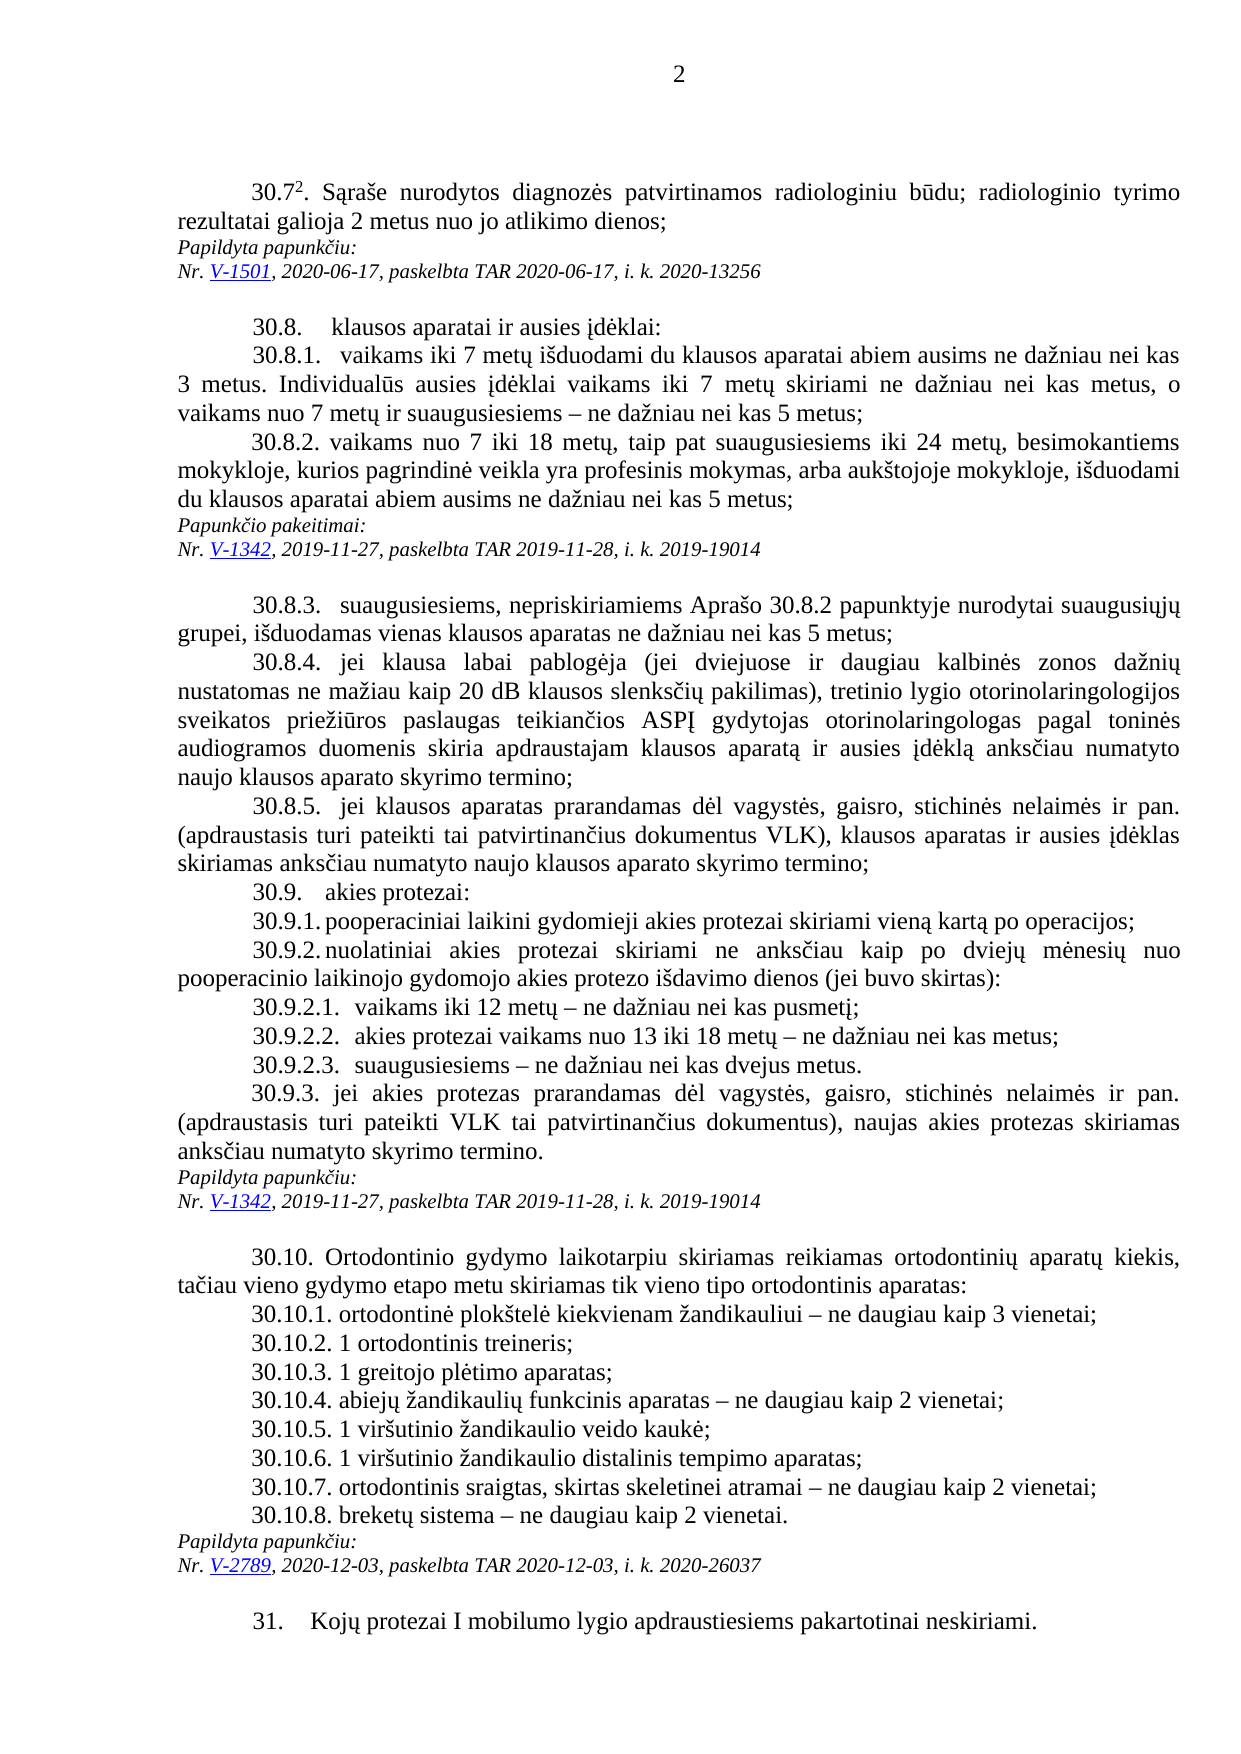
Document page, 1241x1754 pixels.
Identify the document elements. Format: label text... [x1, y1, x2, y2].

text 30.10.4. abiejų žandikaulių funkcinis aparatas – ne daugiau kaip 2 vienetai; [177, 1385, 1181, 1414]
text 30.9.2.2. akies protezai vaikams nuo 13 iki 18 metų – ne dažniau nei kas metus; [177, 1021, 1181, 1050]
text 30.9.2. nuolatiniai akies protezai skiriami ne anksčiau kaip po dviejų mėnesių nuo pooperacinio laikinojo gydomojo akies protezo išdavimo dienos (jei buvo skirtas): [177, 935, 1181, 992]
text 30.9.1. pooperaciniai laikini gydomieji akies protezai skiriami vieną kartą po operacijos; [177, 906, 1181, 935]
text 30.9.2.1. vaikams iki 12 metų – ne dažniau nei kas pusmetį; [177, 992, 1181, 1021]
text Nr. V-1342, 2019-11-27, paskelbta TAR 2019-11-28, i. k. 2019-19014 [177, 1189, 1181, 1213]
text 30.10.7. ortodontinis sraigtas, skirtas skeletinei atramai – ne daugiau kaip 2 vienetai; [177, 1472, 1181, 1500]
text 30.8.4. jei klausa labai pablogėja (jei dviejuose ir daugiau kalbinės zonos dažnių nustatomas ne mažiau kaip 20 dB klausos slenksčių pakilimas), tretinio lygio otorinolaringologijos sveikatos priežiūros paslaugas teikiančios ASPĮ gydytojas otorinolaringologas pagal toninės audiogramos duomenis skiria apdraustajam klausos aparatą ir ausies įdėklą anksčiau numatyto naujo klausos aparato skyrimo termino; [177, 647, 1181, 791]
text Nr. V-1342, 2019-11-27, paskelbta TAR 2019-11-28, i. k. 2019-19014 [177, 537, 1181, 561]
text 30.8.5. jei klausos aparatas prarandamas dėl vagystės, gaisro, stichinės nelaimės ir pan. (apdraustasis turi pateikti tai patvirtinančius dokumentus VLK), klausos aparatas ir ausies įdėklas skiriamas anksčiau numatyto naujo klausos aparato skyrimo termino; [177, 791, 1181, 877]
text 30.8.2. vaikams nuo 7 iki 18 metų, taip pat suaugusiesiems iki 24 metų, besimokantiems mokykloje, kurios pagrindinė veikla yra profesinis mokymas, arba aukštojoje mokykloje, išduodami du klausos aparatai abiem ausims ne dažniau nei kas 5 metus; [177, 427, 1181, 513]
text 30.10.1. ortodontinė plokštelė kiekvienam žandikauliui – ne daugiau kaip 3 vienetai; [177, 1299, 1181, 1328]
text 30.8.1. vaikams iki 7 metų išduodami du klausos aparatai abiem ausims ne dažniau nei kas 3 metus. Individualūs ausies įdėklai vaikams iki 7 metų skiriami ne dažniau nei kas metus, o vaikams nuo 7 metų ir suaugusiesiems – ne dažniau nei kas 5 metus; [177, 340, 1181, 427]
text 30.8.3. suaugusiesiems, nepriskiriamiems Aprašo 30.8.2 papunktyje nurodytai suaugusiųjų grupei, išduodamas vienas klausos aparatas ne dažniau nei kas 5 metus; [177, 590, 1181, 647]
text 30.9.3. jei akies protezas prarandamas dėl vagystės, gaisro, stichinės nelaimės ir pan. (apdraustasis turi pateikti VLK tai patvirtinančius dokumentus), naujas akies protezas skiriamas anksčiau numatyto skyrimo termino. [177, 1078, 1181, 1165]
text 30.9.2.3. suaugusiesiems – ne dažniau nei kas dvejus metus. [177, 1050, 1181, 1078]
text 30.9. akies protezai: [177, 877, 1181, 906]
text 30.72. Sąraše nurodytos diagnozės patvirtinamos radiologiniu būdu; radiologinio tyrimo rezultatai galioja 2 metus nuo jo atlikimo dienos; [177, 177, 1181, 235]
text Nr. V-2789, 2020-12-03, paskelbta TAR 2020-12-03, i. k. 2020-26037 [177, 1553, 1181, 1577]
text 30.8. klausos aparatai ir ausies įdėklai: [177, 312, 1181, 340]
text 31. Kojų protezai I mobilumo lygio apdraustiesiems pakartotinai neskiriami. [177, 1606, 1181, 1635]
text 30.10.6. 1 viršutinio žandikaulio distalinis tempimo aparatas; [177, 1443, 1181, 1472]
text 30.10.3. 1 greitojo plėtimo aparatas; [177, 1357, 1181, 1385]
text Papunkčio pakeitimai: [177, 513, 1181, 537]
text Papildyta papunkčiu: [177, 235, 1181, 259]
text Papildyta papunkčiu: [177, 1529, 1181, 1553]
text 30.10.2. 1 ortodontinis treineris; [177, 1328, 1181, 1357]
text Papildyta papunkčiu: [177, 1165, 1181, 1189]
text Nr. V-1501, 2020-06-17, paskelbta TAR 2020-06-17, i. k. 2020-13256 [177, 259, 1181, 283]
text 30.10.8. breketų sistema – ne daugiau kaip 2 vienetai. [177, 1500, 1181, 1529]
text 30.10.5. 1 viršutinio žandikaulio veido kaukė; [177, 1414, 1181, 1443]
text 30.10. Ortodontinio gydymo laikotarpiu skiriamas reikiamas ortodontinių aparatų kiekis, tačiau vieno gydymo etapo metu skiriamas tik vieno tipo ortodontinis aparatas: [177, 1242, 1181, 1299]
